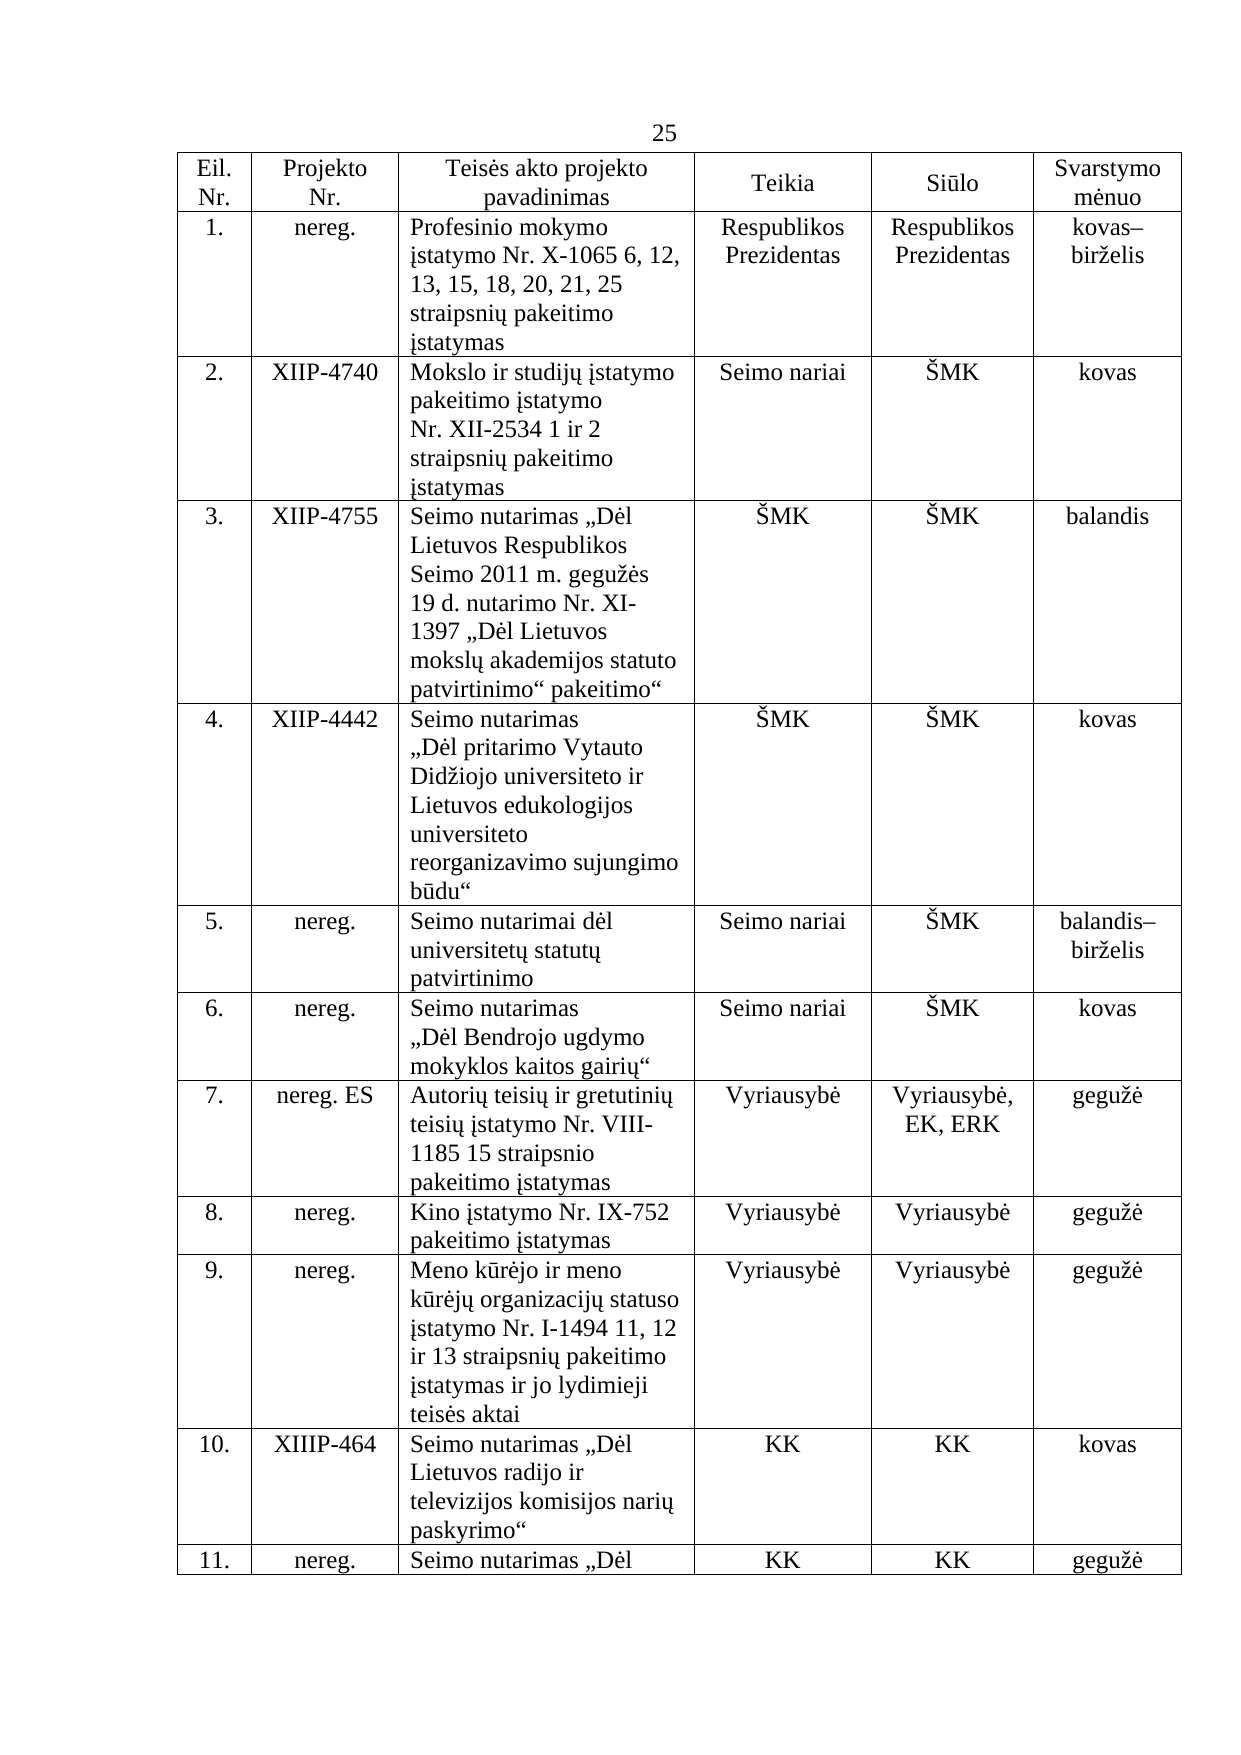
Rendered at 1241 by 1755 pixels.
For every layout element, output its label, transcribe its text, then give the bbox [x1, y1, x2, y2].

table_cell 8. [178, 1197, 251, 1254]
table_cell nereg. [252, 1197, 398, 1254]
table_cell Vyriausybė [872, 1255, 1033, 1428]
table_cell XIIIP-464 [252, 1429, 398, 1544]
table_cell 1. [178, 212, 251, 356]
table_cell XIIP-4442 [252, 704, 398, 905]
table_cell Seimo nariai [695, 357, 871, 500]
table_cell ŠMK [872, 357, 1033, 500]
table_cell KK [872, 1545, 1033, 1573]
table_cell 7. [178, 1081, 251, 1196]
table_cell ŠMK [872, 906, 1033, 992]
table_cell Seimo nutarimas „Dėl [399, 1545, 694, 1573]
table_cell kovas [1034, 1429, 1181, 1544]
table_cell Respublikos Prezidentas [872, 212, 1033, 356]
table_cell nereg. ES [252, 1081, 398, 1196]
table_cell KK [872, 1429, 1033, 1544]
table_cell Seimo nariai [695, 993, 871, 1079]
table_cell kovas [1034, 704, 1181, 905]
table_cell 2. [178, 357, 251, 500]
table_cell Seimo nutarimas „Dėl pritarimo Vytauto Didžiojo universiteto ir Lietuvos edukologijos universiteto reorganizavimo sujungimo būdu“ [399, 704, 694, 905]
table_cell 4. [178, 704, 251, 905]
table_cell ŠMK [695, 501, 871, 703]
table_cell kovas– birželis [1034, 212, 1181, 356]
table_cell gegužė [1034, 1545, 1181, 1573]
table_cell 9. [178, 1255, 251, 1428]
table_header Teikia [695, 153, 871, 211]
table_header Svarstymo mėnuo [1034, 153, 1181, 211]
table_cell Seimo nutarimas „Dėl Lietuvos radijo ir televizijos komisijos narių paskyrimo“ [399, 1429, 694, 1544]
table_cell Mokslo ir studijų įstatymo pakeitimo įstatymo Nr. XII-2534 1 ir 2 straipsnių pakeitimo įstatymas [399, 357, 694, 500]
table_header Siūlo [872, 153, 1033, 211]
table_cell Meno kūrėjo ir meno kūrėjų organizacijų statuso įstatymo Nr. I-1494 11, 12 ir 13 straipsnių pakeitimo įstatymas ir jo lydimieji teisės aktai [399, 1255, 694, 1428]
table_cell nereg. [252, 212, 398, 356]
table_cell 10. [178, 1429, 251, 1544]
table_header Eil. Nr. [178, 153, 251, 211]
table_cell 3. [178, 501, 251, 703]
table_cell ŠMK [695, 704, 871, 905]
table_header Projekto Nr. [252, 153, 398, 211]
table_cell XIIP-4740 [252, 357, 398, 500]
table_cell Seimo nutarimas „Dėl Bendrojo ugdymo mokyklos kaitos gairių“ [399, 993, 694, 1079]
table_cell Respublikos Prezidentas [695, 212, 871, 356]
table_cell XIIP-4755 [252, 501, 398, 703]
table_cell Vyriausybė [695, 1255, 871, 1428]
table_cell Seimo nariai [695, 906, 871, 992]
table_cell Vyriausybė [872, 1197, 1033, 1254]
table_cell nereg. [252, 1545, 398, 1573]
table_cell gegužė [1034, 1197, 1181, 1254]
table_cell ŠMK [872, 704, 1033, 905]
table_cell KK [695, 1545, 871, 1573]
table_cell ŠMK [872, 993, 1033, 1079]
table_cell nereg. [252, 1255, 398, 1428]
table_cell gegužė [1034, 1255, 1181, 1428]
table_cell ŠMK [872, 501, 1033, 703]
table_cell 11. [178, 1545, 251, 1573]
table_cell 6. [178, 993, 251, 1079]
table_cell KK [695, 1429, 871, 1544]
table_cell kovas [1034, 993, 1181, 1079]
table_cell nereg. [252, 993, 398, 1079]
table_cell 5. [178, 906, 251, 992]
table_cell gegužė [1034, 1081, 1181, 1196]
table_cell Profesinio mokymo įstatymo Nr. X-1065 6, 12, 13, 15, 18, 20, 21, 25 straipsnių pakeitimo įstatymas [399, 212, 694, 356]
table_cell balandis [1034, 501, 1181, 703]
table_cell Autorių teisių ir gretutinių teisių įstatymo Nr. VIII-1185 15 straipsnio pakeitimo įstatymas [399, 1081, 694, 1196]
table_cell Kino įstatymo Nr. IX-752 pakeitimo įstatymas [399, 1197, 694, 1254]
table_cell kovas [1034, 357, 1181, 500]
table_cell Vyriausybė [695, 1197, 871, 1254]
table_cell Vyriausybė, EK, ERK [872, 1081, 1033, 1196]
table_cell nereg. [252, 906, 398, 992]
table_cell balandis– birželis [1034, 906, 1181, 992]
table_cell Seimo nutarimai dėl universitetų statutų patvirtinimo [399, 906, 694, 992]
table_cell Seimo nutarimas „Dėl Lietuvos Respublikos Seimo 2011 m. gegužės 19 d. nutarimo Nr. XI-1397 „Dėl Lietuvos mokslų akademijos statuto patvirtinimo“ pakeitimo“ [399, 501, 694, 703]
table_header Teisės akto projekto pavadinimas [399, 153, 694, 211]
table_cell Vyriausybė [695, 1081, 871, 1196]
